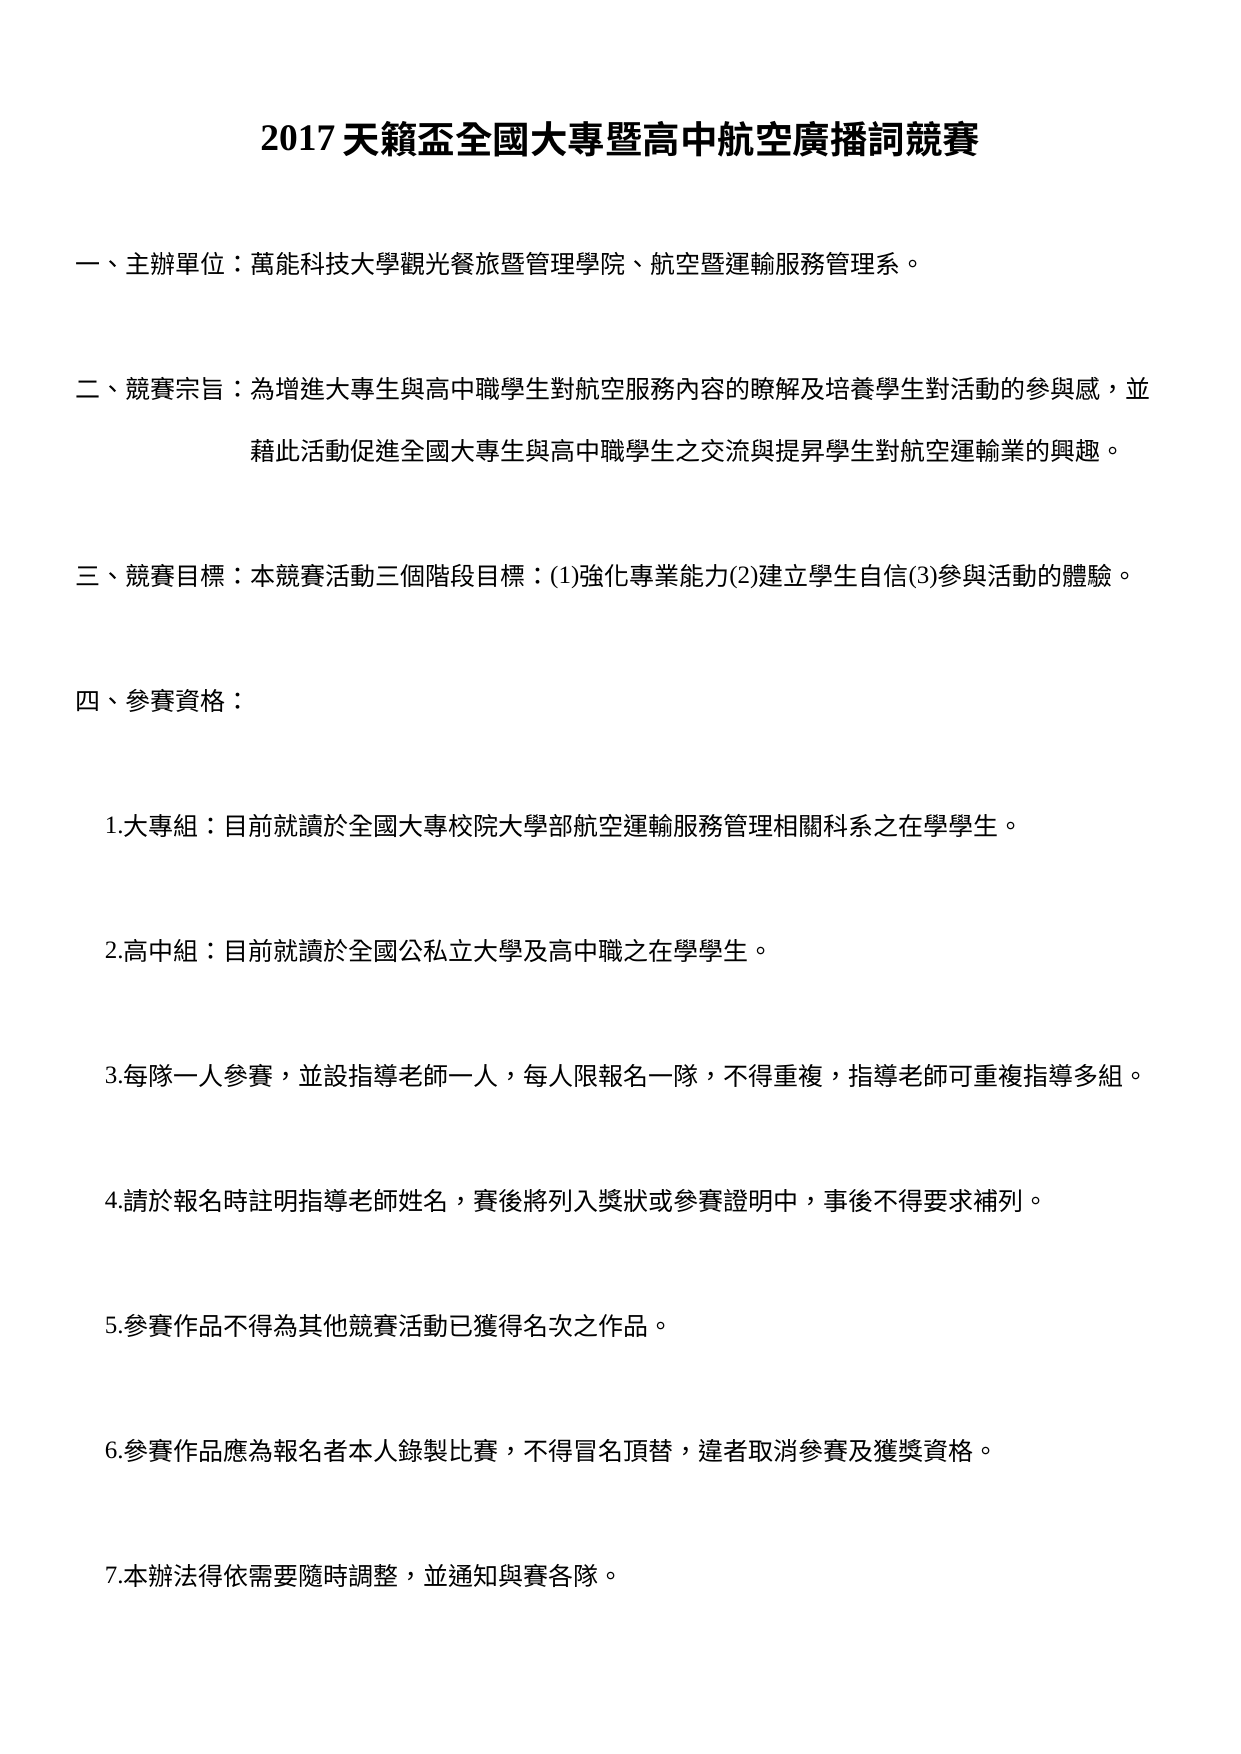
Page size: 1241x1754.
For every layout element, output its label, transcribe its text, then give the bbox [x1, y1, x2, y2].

text 2.高中組：目前就讀於全國公私立大學及高中職之在學學生。 [75, 908, 1165, 971]
text 一、主辦單位：萬能科技大學觀光餐旅暨管理學院、航空暨運輸服務管理系。 [75, 221, 1165, 283]
text 3.每隊一人參賽，並設指導老師一人，每人限報名一隊，不得重複，指導老師可重複指導多組。 [75, 1033, 1165, 1096]
text 2017天籟盃全國大專暨高中航空廣播詞競賽 [75, 96, 1165, 158]
text 6.參賽作品應為報名者本人錄製比賽，不得冒名頂替，違者取消參賽及獲獎資格。 [75, 1408, 1165, 1471]
text 4.請於報名時註明指導老師姓名，賽後將列入獎狀或參賽證明中，事後不得要求補列。 [75, 1158, 1165, 1221]
text 三、競賽目標：本競賽活動三個階段目標：(1)強化專業能力(2)建立學生自信(3)參與活動的體驗。 [75, 533, 1165, 596]
text 1.大專組：目前就讀於全國大專校院大學部航空運輸服務管理相關科系之在學學生。 [75, 783, 1165, 846]
text 7.本辦法得依需要隨時調整，並通知與賽各隊。 [75, 1533, 1165, 1596]
text 四、參賽資格： [75, 658, 1165, 721]
text 二、競賽宗旨：為增進大專生與高中職學生對航空服務內容的瞭解及培養學生對活動的參與感，並藉此活動促進全國大專生與高中職學生之交流與提昇學生對航空運輸業的興趣。 [75, 346, 1165, 471]
text 5.參賽作品不得為其他競賽活動已獲得名次之作品。 [75, 1283, 1165, 1346]
